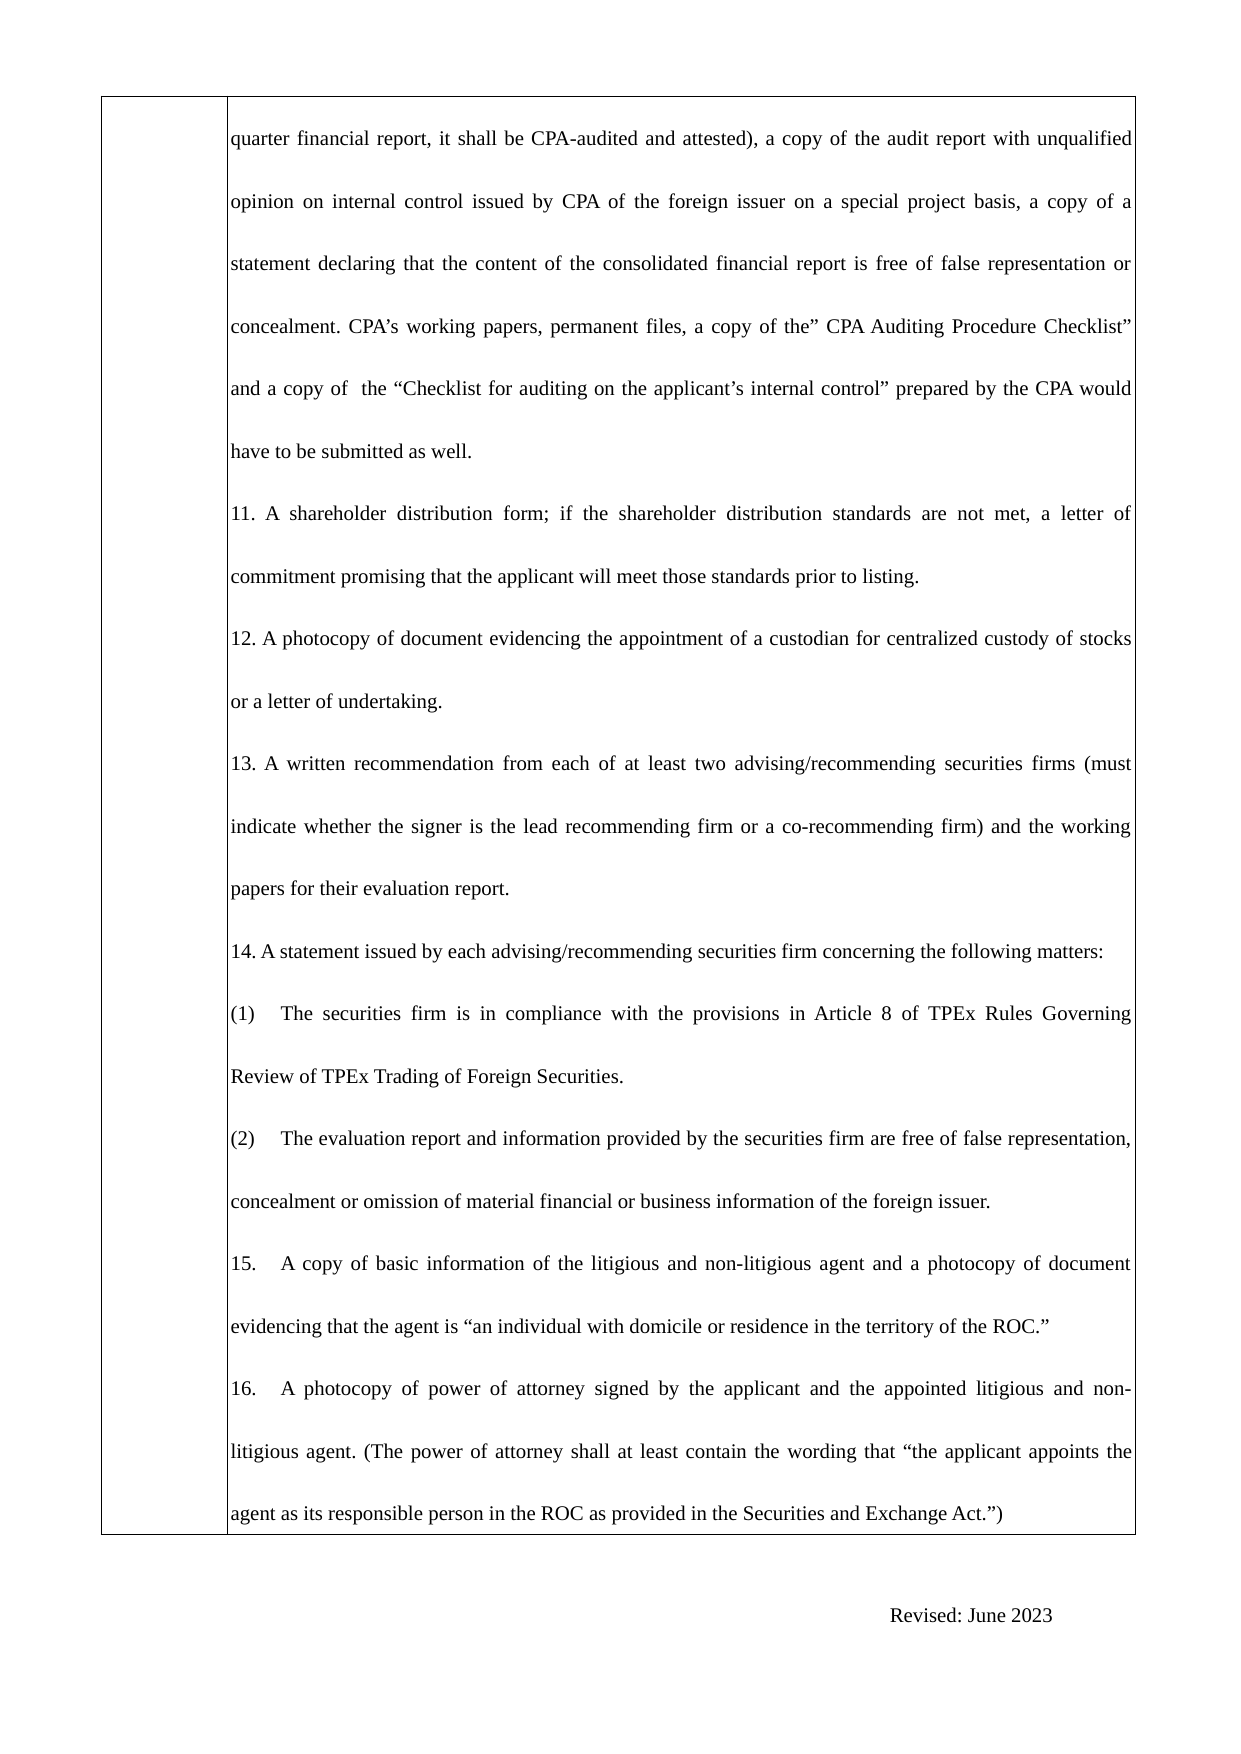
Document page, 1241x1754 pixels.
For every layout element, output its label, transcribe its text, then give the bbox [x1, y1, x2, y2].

table_cell [102, 97, 227, 1534]
table_cell quarter financial report, it shall be CPA-audited and attested), a copy of the audit report with unqualified opinion on internal control issued by CPA of the foreign issuer on a special project basis, a copy of a statement declaring that the content of the consolidated financial report is free of false representation or concealment. CPA’s working papers, permanent files, a copy of the” CPA Auditing Procedure Checklist” and a copy of the “Checklist for auditing on the applicant’s internal control” prepared by the CPA would have to be submitted as well. 11. A shareholder distribution form; if the shareholder distribution standards are not met, a letter of commitment promising that the applicant will meet those standards prior to listing. 12. A photocopy of document evidencing the appointment of a custodian for centralized custody of stocks or a letter of undertaking. 13. A written recommendation from each of at least two advising/recommending securities firms (must indicate whether the signer is the lead recommending firm or a co-recommending firm) and the working papers for their evaluation report. 14. A statement issued by each advising/recommending securities firm concerning the following matters: (1) The securities firm is in compliance with the provisions in Article 8 of TPEx Rules Governing Review of TPEx Trading of Foreign Securities. (2) The evaluation report and information provided by the securities firm are free of false representation, concealment or omission of material financial or business information of the foreign issuer. 15. A copy of basic information of the litigious and non-litigious agent and a photocopy of document evidencing that the agent is “an individual with domicile or residence in the territory of the ROC.” 16. A photocopy of power of attorney signed by the applicant and the appointed litigious and non-litigious agent. (The power of attorney shall at least contain the wording that “the applicant appoints the agent as its responsible person in the ROC as provided in the Securities and Exchange Act.”) [228, 97, 1135, 1534]
table_cell [1136, 96, 1141, 1534]
